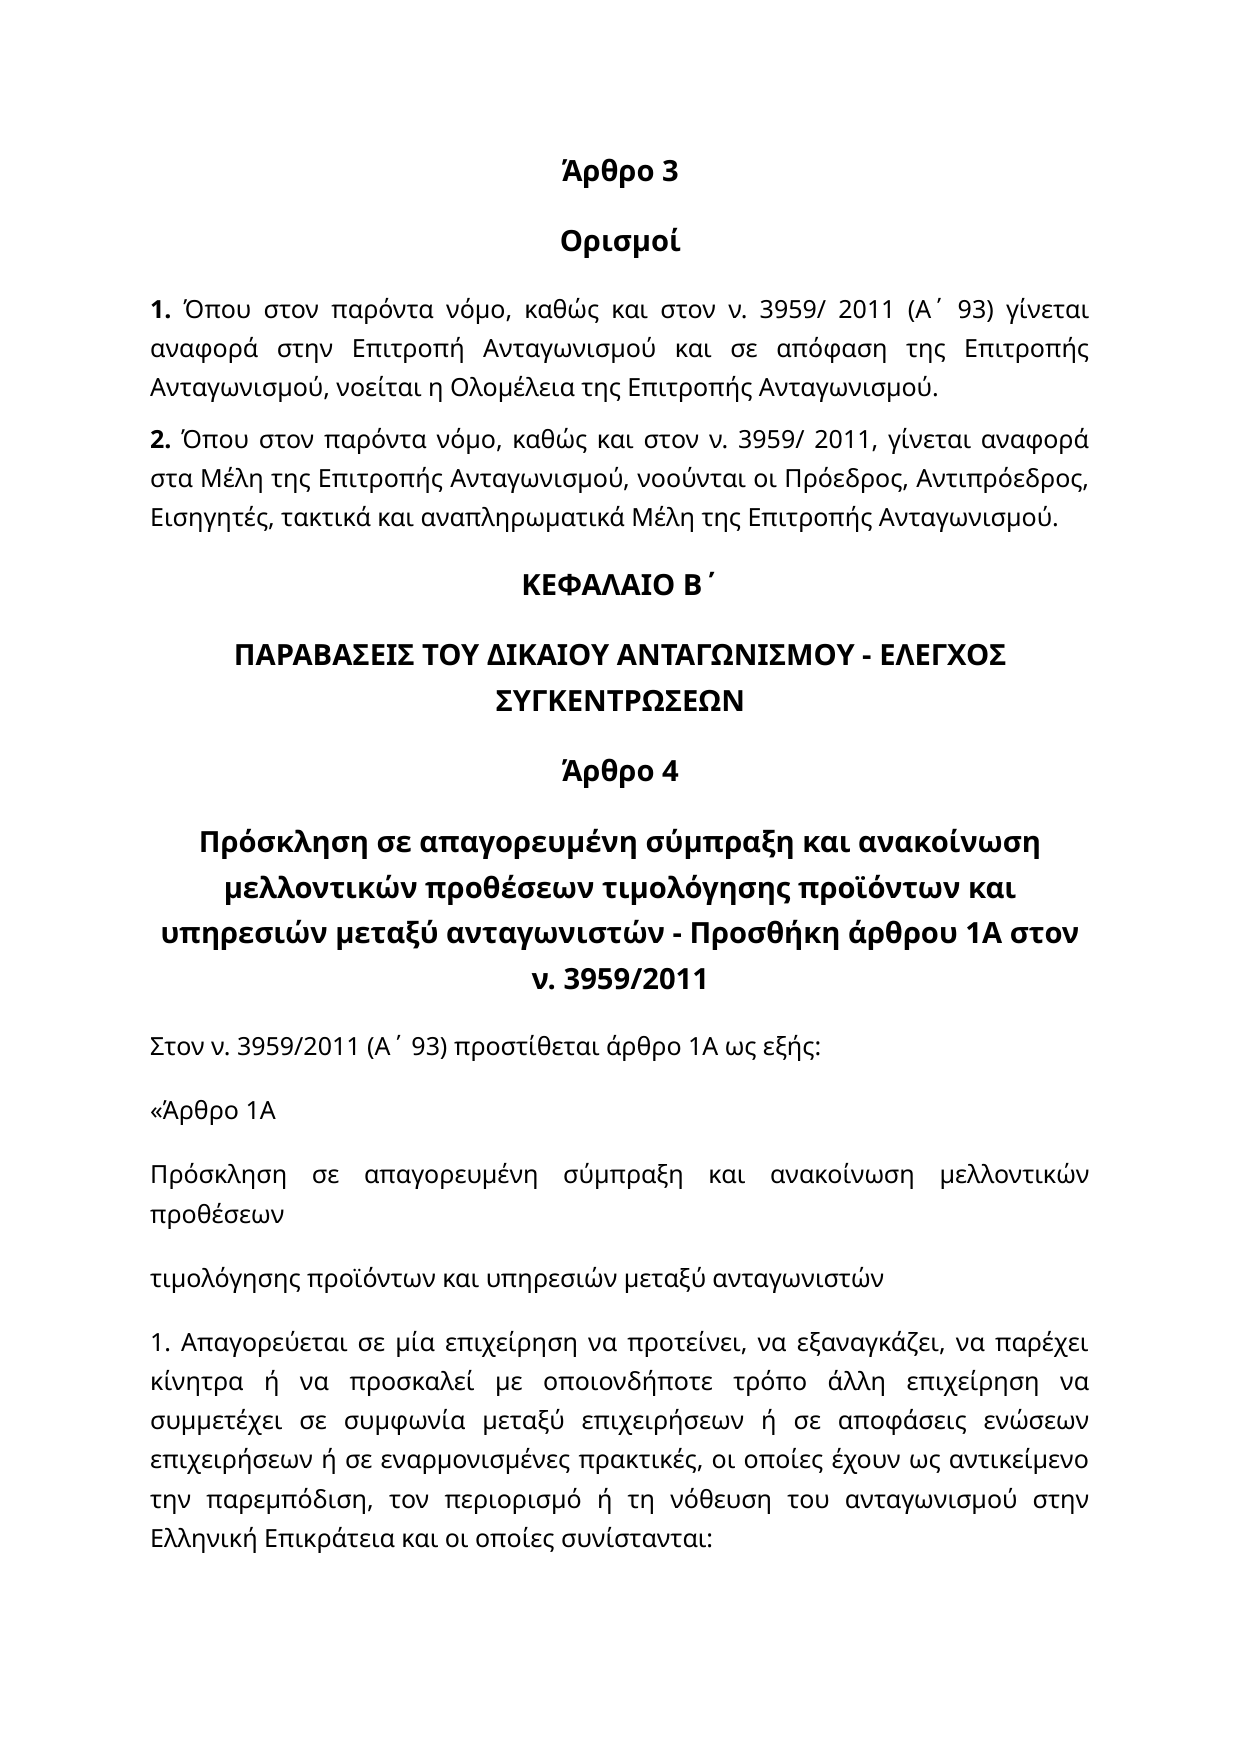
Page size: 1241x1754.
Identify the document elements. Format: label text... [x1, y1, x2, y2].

subtitle Ορισμοί [150, 221, 1090, 260]
subtitle ΠΑΡΑΒΑΣΕΙΣ ΤΟΥ ΔΙΚΑΙΟΥ ΑΝΤΑΓΩΝΙΣΜΟΥ - ΕΛΕΓΧΟΣ ΣΥΓΚΕΝΤΡΩΣΕΩΝ [150, 634, 1090, 720]
text Πρόσκληση σε απαγορευμένη σύμπραξη και ανακοίνωση μελλοντικών προθέσεων [150, 1157, 1090, 1230]
text 1. Απαγορεύεται σε μία επιχείρηση να προτείνει, να εξαναγκάζει, να παρέχει κίνητρα ή να προσκαλεί με οποιονδήποτε τρόπο άλλη επιχείρηση να συμμετέχει σε συμφωνία μεταξύ επιχειρήσεων ή σε αποφάσεις ενώσεων επιχειρήσεων ή σε εναρμονισμένες πρακτικές, οι οποίες έχουν ως αντικείμενο την παρεμπόδιση, τον περιορισμό ή τη νόθευση του ανταγωνισμού στην Ελληνική Επικράτεια και οι οποίες συνίστανται: [150, 1324, 1090, 1554]
text τιμολόγησης προϊόντων και υπηρεσιών μεταξύ ανταγωνιστών [150, 1260, 1090, 1294]
text Στον ν. 3959/2011 (Α΄ 93) προστίθεται άρθρο 1Α ως εξής: [150, 1029, 1090, 1063]
subtitle Πρόσκληση σε απαγορευμένη σύμπραξη και ανακοίνωση μελλοντικών προθέσεων τιμολόγησης προϊόντων και υπηρεσιών μεταξύ ανταγωνιστών - Προσθήκη άρθρου 1Α στον ν. 3959/2011 [150, 821, 1090, 998]
subtitle Άρθρο 3 [150, 150, 1090, 190]
text «Άρθρο 1Α [150, 1093, 1090, 1127]
text 2. Όπου στον παρόντα νόμο, καθώς και στον ν. 3959/ 2011, γίνεται αναφορά στα Μέλη της Επιτροπής Ανταγωνισμού, νοούνται οι Πρόεδρος, Αντιπρόεδρος, Εισηγητές, τακτικά και αναπληρωματικά Μέλη της Επιτροπής Ανταγωνισμού. [150, 421, 1090, 534]
subtitle ΚΕΦΑΛΑΙΟ Β΄ [150, 564, 1090, 603]
text 1. Όπου στον παρόντα νόμο, καθώς και στον ν. 3959/ 2011 (Α΄ 93) γίνεται αναφορά στην Επιτροπή Ανταγωνισμού και σε απόφαση της Επιτροπής Ανταγωνισμού, νοείται η Ολομέλεια της Επιτροπής Ανταγωνισμού. [150, 291, 1090, 404]
subtitle Άρθρο 4 [150, 751, 1090, 790]
